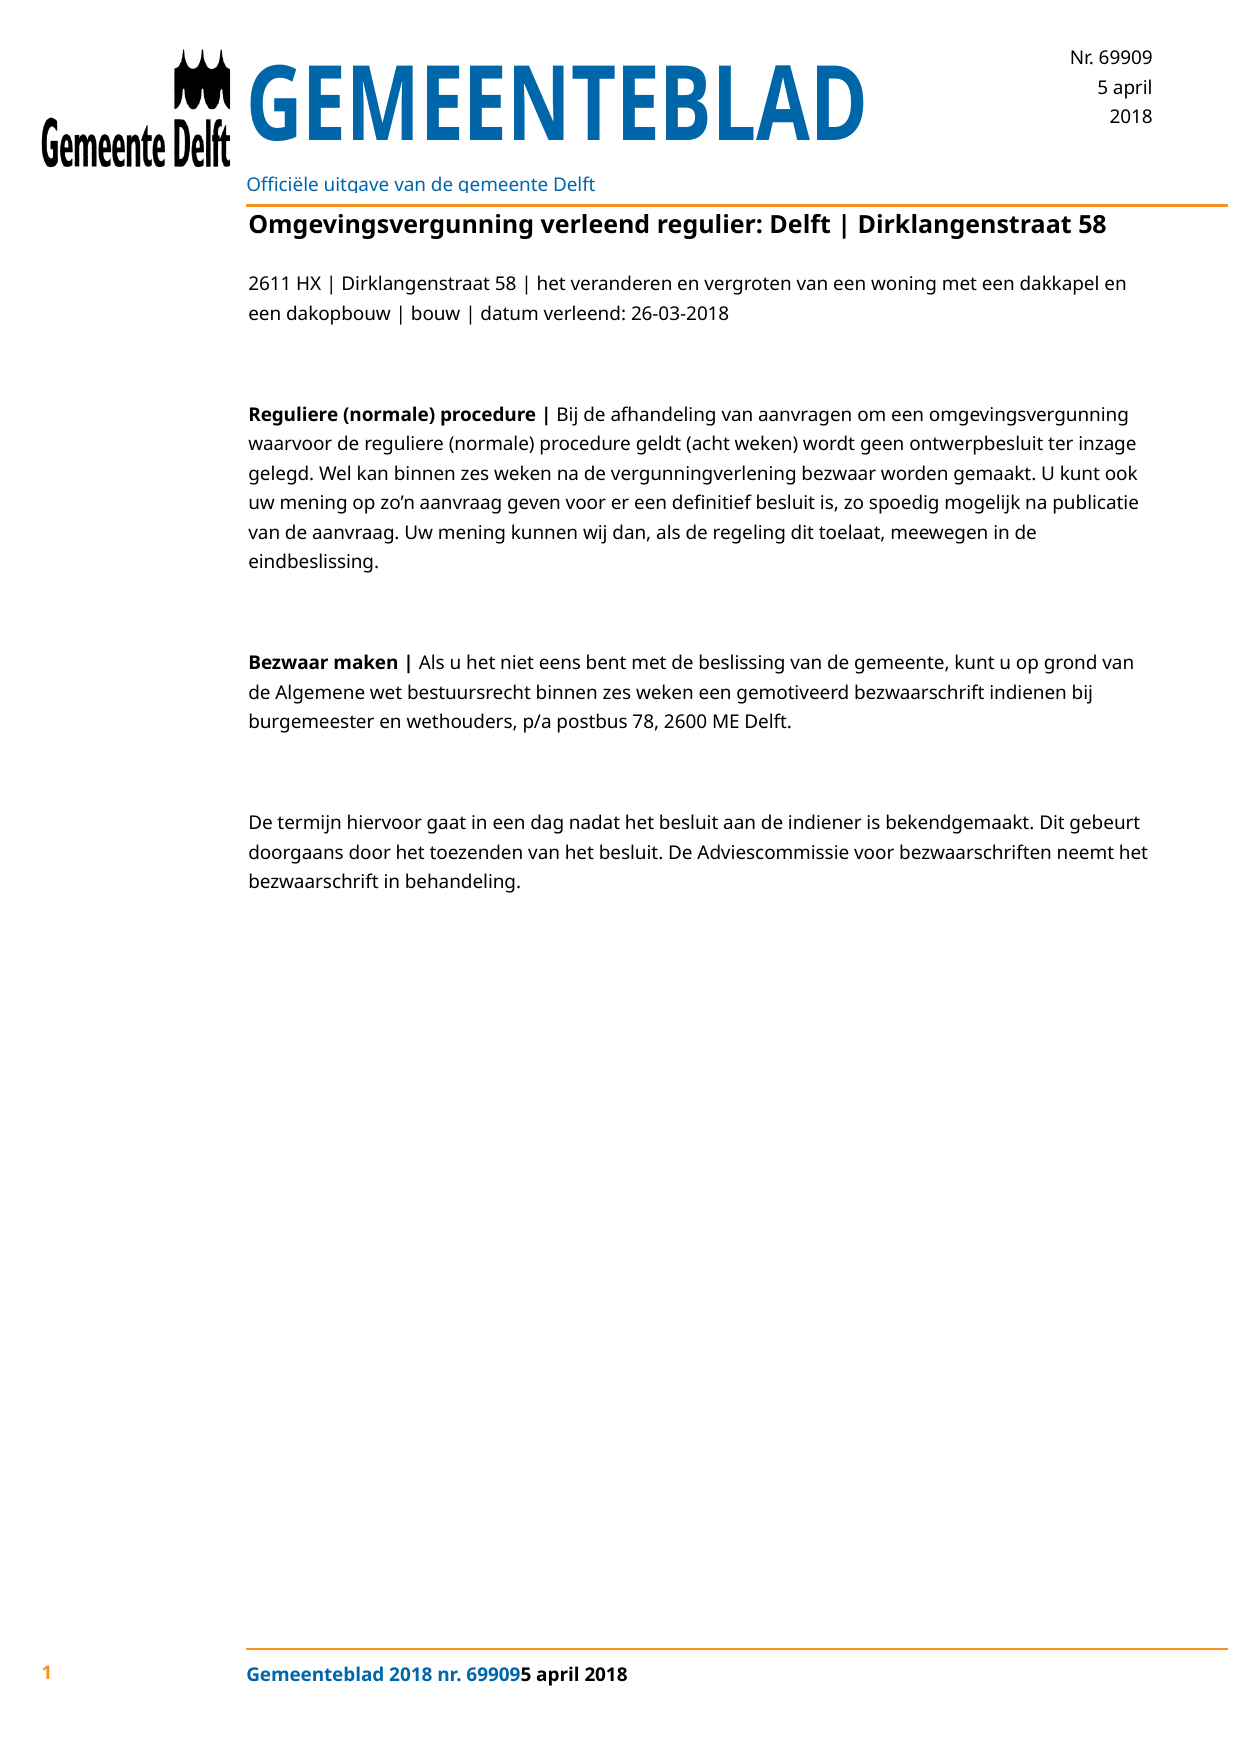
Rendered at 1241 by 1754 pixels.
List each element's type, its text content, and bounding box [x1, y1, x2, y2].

picture [41, 47, 231, 172]
text Reguliere (normale) procedure | Bij de afhandeling van aanvragen om een omgevingsvergunning waarvoor de reguliere (normale) procedure geldt (acht weken) wordt geen ontwerpbesluit ter inzage gelegd. Wel kan binnen zes weken na de vergunningverlening bezwaar worden gemaakt. U kunt ook uw mening op zo’n aanvraag geven voor er een definitief besluit is, zo spoedig mogelijk na publicatie van de aanvraag. Uw mening kunnen wij dan, als de regeling dit toelaat, meewegen in de eindbeslissing. [248, 401, 1152, 574]
text Bezwaar maken | Als u het niet eens bent met de beslissing van de gemeente, kunt u op grond van de Algemene wet bestuursrecht binnen zes weken een gemotiveerd bezwaarschrift indienen bij burgemeester en wethouders, p/a postbus 78, 2600 ME Delft. [248, 649, 1152, 734]
text 2611 HX | Dirklangenstraat 58 | het veranderen en vergroten van een woning met een dakkapel en een dakopbouw | bouw | datum verleend: 26-03-2018 [248, 270, 1152, 326]
text De termijn hiervoor gaat in een dag nadat het besluit aan de indiener is bekendgemaakt. Dit gebeurt doorgaans door het toezenden van het besluit. De Adviescommissie voor bezwaarschriften neemt het bezwaarschrift in behandeling. [248, 809, 1152, 894]
text Omgevingsvergunning verleend regulier: Delft | Dirklangenstraat 58 [248, 207, 1152, 241]
